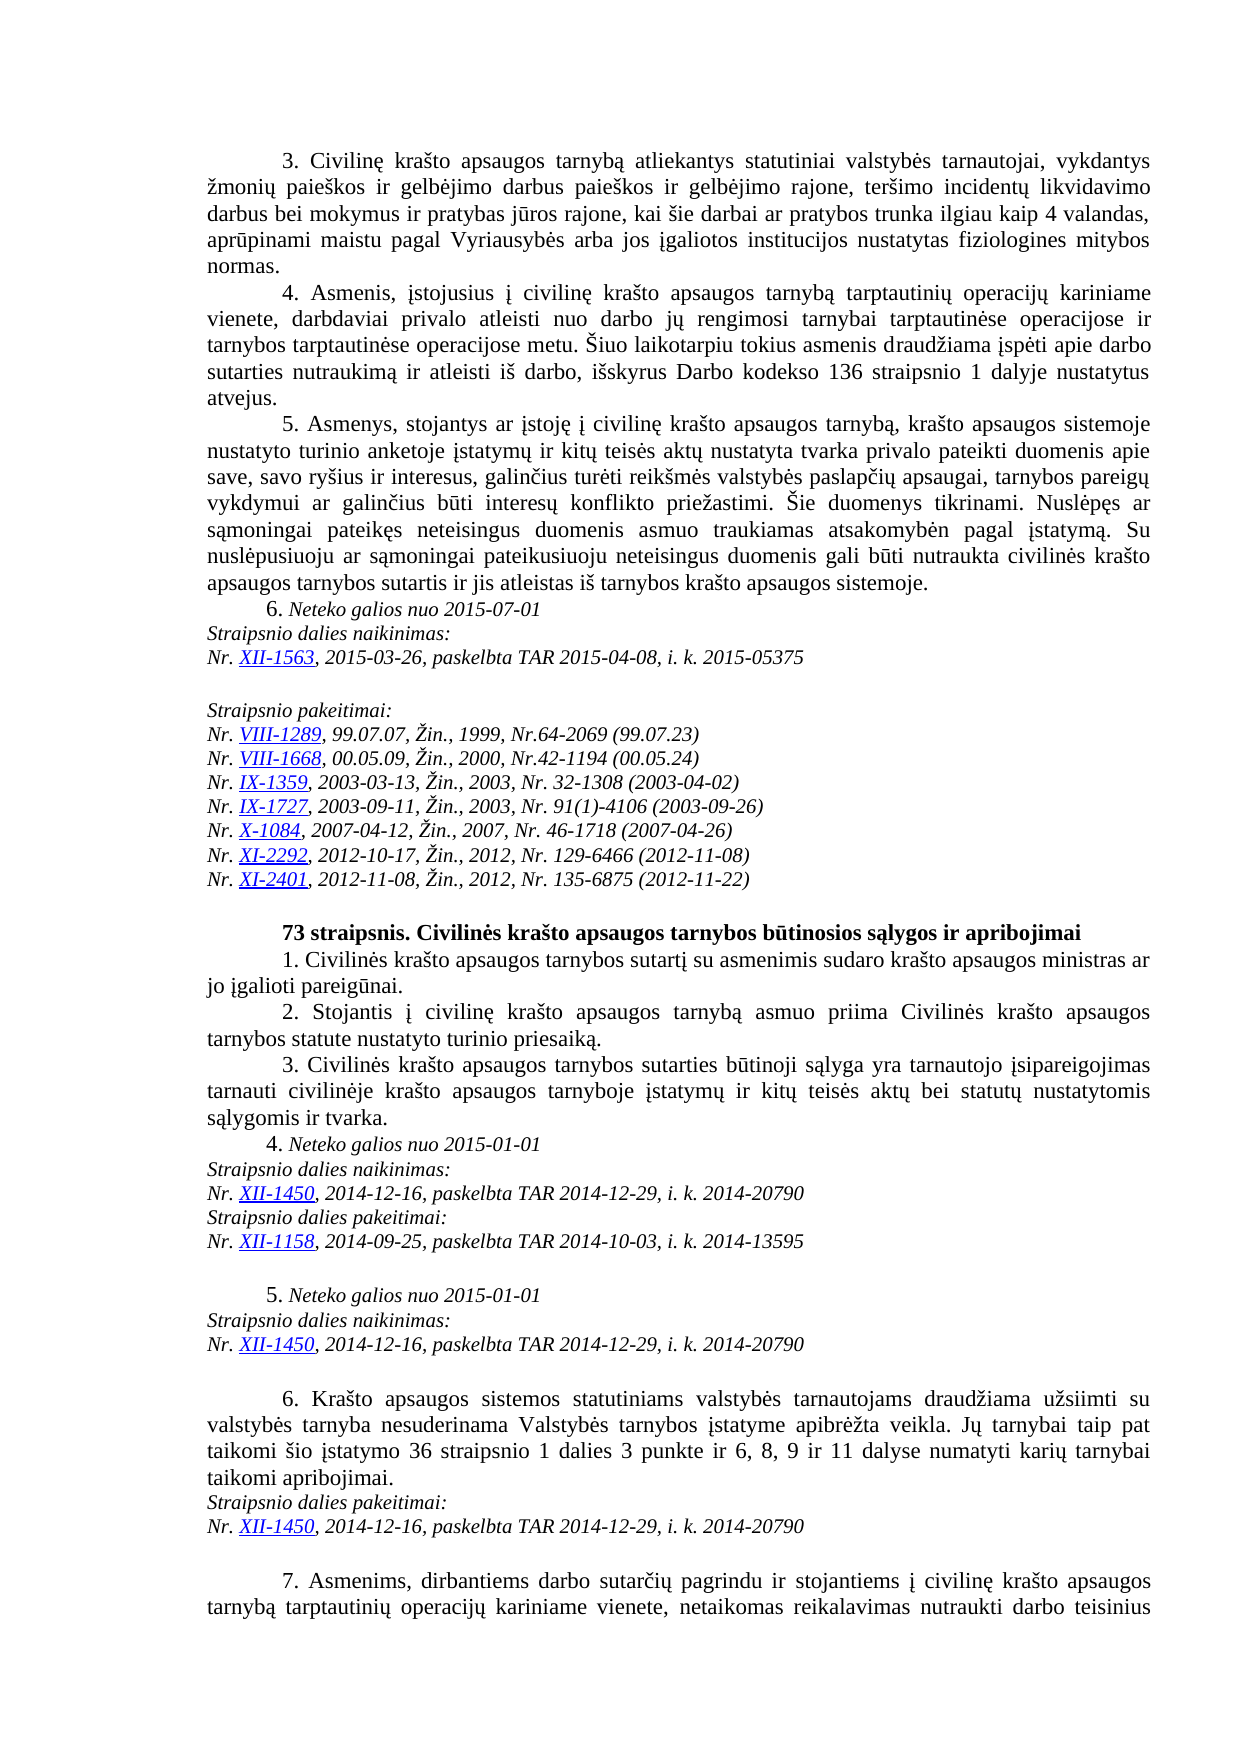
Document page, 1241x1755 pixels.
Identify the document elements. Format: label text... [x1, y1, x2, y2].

text Nr. XII-1563, 2015-03-26, paskelbta TAR 2015-04-08, i. k. 2015-05375 [207, 645, 1152, 669]
text Nr. XII-1450, 2014-12-16, paskelbta TAR 2014-12-29, i. k. 2014-20790 [207, 1181, 1152, 1205]
text 4. Neteko galios nuo 2015-01-01 [207, 1130, 1152, 1157]
text Nr. XII-1158, 2014-09-25, paskelbta TAR 2014-10-03, i. k. 2014-13595 [207, 1229, 1152, 1253]
text Nr. VIII-1289, 99.07.07, Žin., 1999, Nr.64-2069 (99.07.23) [207, 722, 1152, 746]
text 3. Civilinės krašto apsaugos tarnybos sutarties būtinoji sąlyga yra tarnautojo įsipareigojimas tarnauti civilinėje krašto apsaugos tarnyboje įstatymų ir kitų teisės aktų bei statutų nustatytomis sąlygomis ir tvarka. [207, 1051, 1152, 1130]
text 73 straipsnis. Civilinės krašto apsaugos tarnybos būtinosios sąlygos ir apribojimai [282, 919, 1152, 946]
text Nr. X-1084, 2007-04-12, Žin., 2007, Nr. 46-1718 (2007-04-26) [207, 818, 1152, 842]
text 2. Stojantis į civilinę krašto apsaugos tarnybą asmuo priima Civilinės krašto apsaugos tarnybos statute nustatyto turinio priesaiką. [207, 998, 1152, 1051]
text 1. Civilinės krašto apsaugos tarnybos sutartį su asmenimis sudaro krašto apsaugos ministras ar jo įgalioti pareigūnai. [207, 946, 1152, 998]
text Straipsnio dalies pakeitimai: [207, 1490, 1152, 1514]
text 6. Krašto apsaugos sistemos statutiniams valstybės tarnautojams draudžiama užsiimti su valstybės tarnyba nesuderinama Valstybės tarnybos įstatyme apibrėžta veikla. Jų tarnybai taip pat taikomi šio įstatymo 36 straipsnio 1 dalies 3 punkte ir 6, 8, 9 ir 11 dalyse numatyti karių tarnybai taikomi apribojimai. [207, 1385, 1152, 1490]
text 7. Asmenims, dirbantiems darbo sutarčių pagrindu ir stojantiems į civilinę krašto apsaugos tarnybą tarptautinių operacijų kariniame vienete, netaikomas reikalavimas nutraukti darbo teisinius [207, 1567, 1152, 1620]
text Nr. IX-1359, 2003-03-13, Žin., 2003, Nr. 32-1308 (2003-04-02) [207, 770, 1152, 794]
text 5. Neteko galios nuo 2015-01-01 [207, 1282, 1152, 1308]
text 6. Neteko galios nuo 2015-07-01 [207, 595, 1152, 621]
text 3. Civilinę krašto apsaugos tarnybą atliekantys statutiniai valstybės tarnautojai, vykdantys žmonių paieškos ir gelbėjimo darbus paieškos ir gelbėjimo rajone, teršimo incidentų likvidavimo darbus bei mokymus ir pratybas jūros rajone, kai šie darbai ar pratybos trunka ilgiau kaip 4 valandas, aprūpinami maistu pagal Vyriausybės arba jos įgaliotos institucijos nustatytas fiziologines mitybos normas. [207, 147, 1152, 279]
text Nr. XI-2292, 2012-10-17, Žin., 2012, Nr. 129-6466 (2012-11-08) [207, 842, 1152, 867]
text 5. Asmenys, stojantys ar įstoję į civilinę krašto apsaugos tarnybą, krašto apsaugos sistemoje nustatyto turinio anketoje įstatymų ir kitų teisės aktų nustatyta tvarka privalo pateikti duomenis apie save, savo ryšius ir interesus, galinčius turėti reikšmės valstybės paslapčių apsaugai, tarnybos pareigų vykdymui ar galinčius būti interesų konflikto priežastimi. Šie duomenys tikrinami. Nuslėpęs ar sąmoningai pateikęs neteisingus duomenis asmuo traukiamas atsakomybėn pagal įstatymą. Su nuslėpusiuoju ar sąmoningai pateikusiuoju neteisingus duomenis gali būti nutraukta civilinės krašto apsaugos tarnybos sutartis ir jis atleistas iš tarnybos krašto apsaugos sistemoje. [207, 410, 1152, 595]
text Nr. XII-1450, 2014-12-16, paskelbta TAR 2014-12-29, i. k. 2014-20790 [207, 1332, 1152, 1356]
text 4. Asmenis, įstojusius į civilinę krašto apsaugos tarnybą tarptautinių operacijų kariniame vienete, darbdaviai privalo atleisti nuo darbo jų rengimosi tarnybai tarptautinėse operacijose ir tarnybos tarptautinėse operacijose metu. Šiuo laikotarpiu tokius asmenis draudžiama įspėti apie darbo sutarties nutraukimą ir atleisti iš darbo, išskyrus Darbo kodekso 136 straipsnio 1 dalyje nustatytus atvejus. [207, 279, 1152, 410]
text Nr. IX-1727, 2003-09-11, Žin., 2003, Nr. 91(1)-4106 (2003-09-26) [207, 794, 1152, 818]
text Straipsnio dalies pakeitimai: [207, 1205, 1152, 1229]
text Straipsnio dalies naikinimas: [207, 1157, 1152, 1181]
text Nr. XI-2401, 2012-11-08, Žin., 2012, Nr. 135-6875 (2012-11-22) [207, 867, 1152, 891]
text Nr. XII-1450, 2014-12-16, paskelbta TAR 2014-12-29, i. k. 2014-20790 [207, 1514, 1152, 1538]
text Nr. VIII-1668, 00.05.09, Žin., 2000, Nr.42-1194 (00.05.24) [207, 746, 1152, 770]
text Straipsnio pakeitimai: [207, 698, 1152, 722]
text Straipsnio dalies naikinimas: [207, 621, 1152, 645]
text Straipsnio dalies naikinimas: [207, 1308, 1152, 1332]
